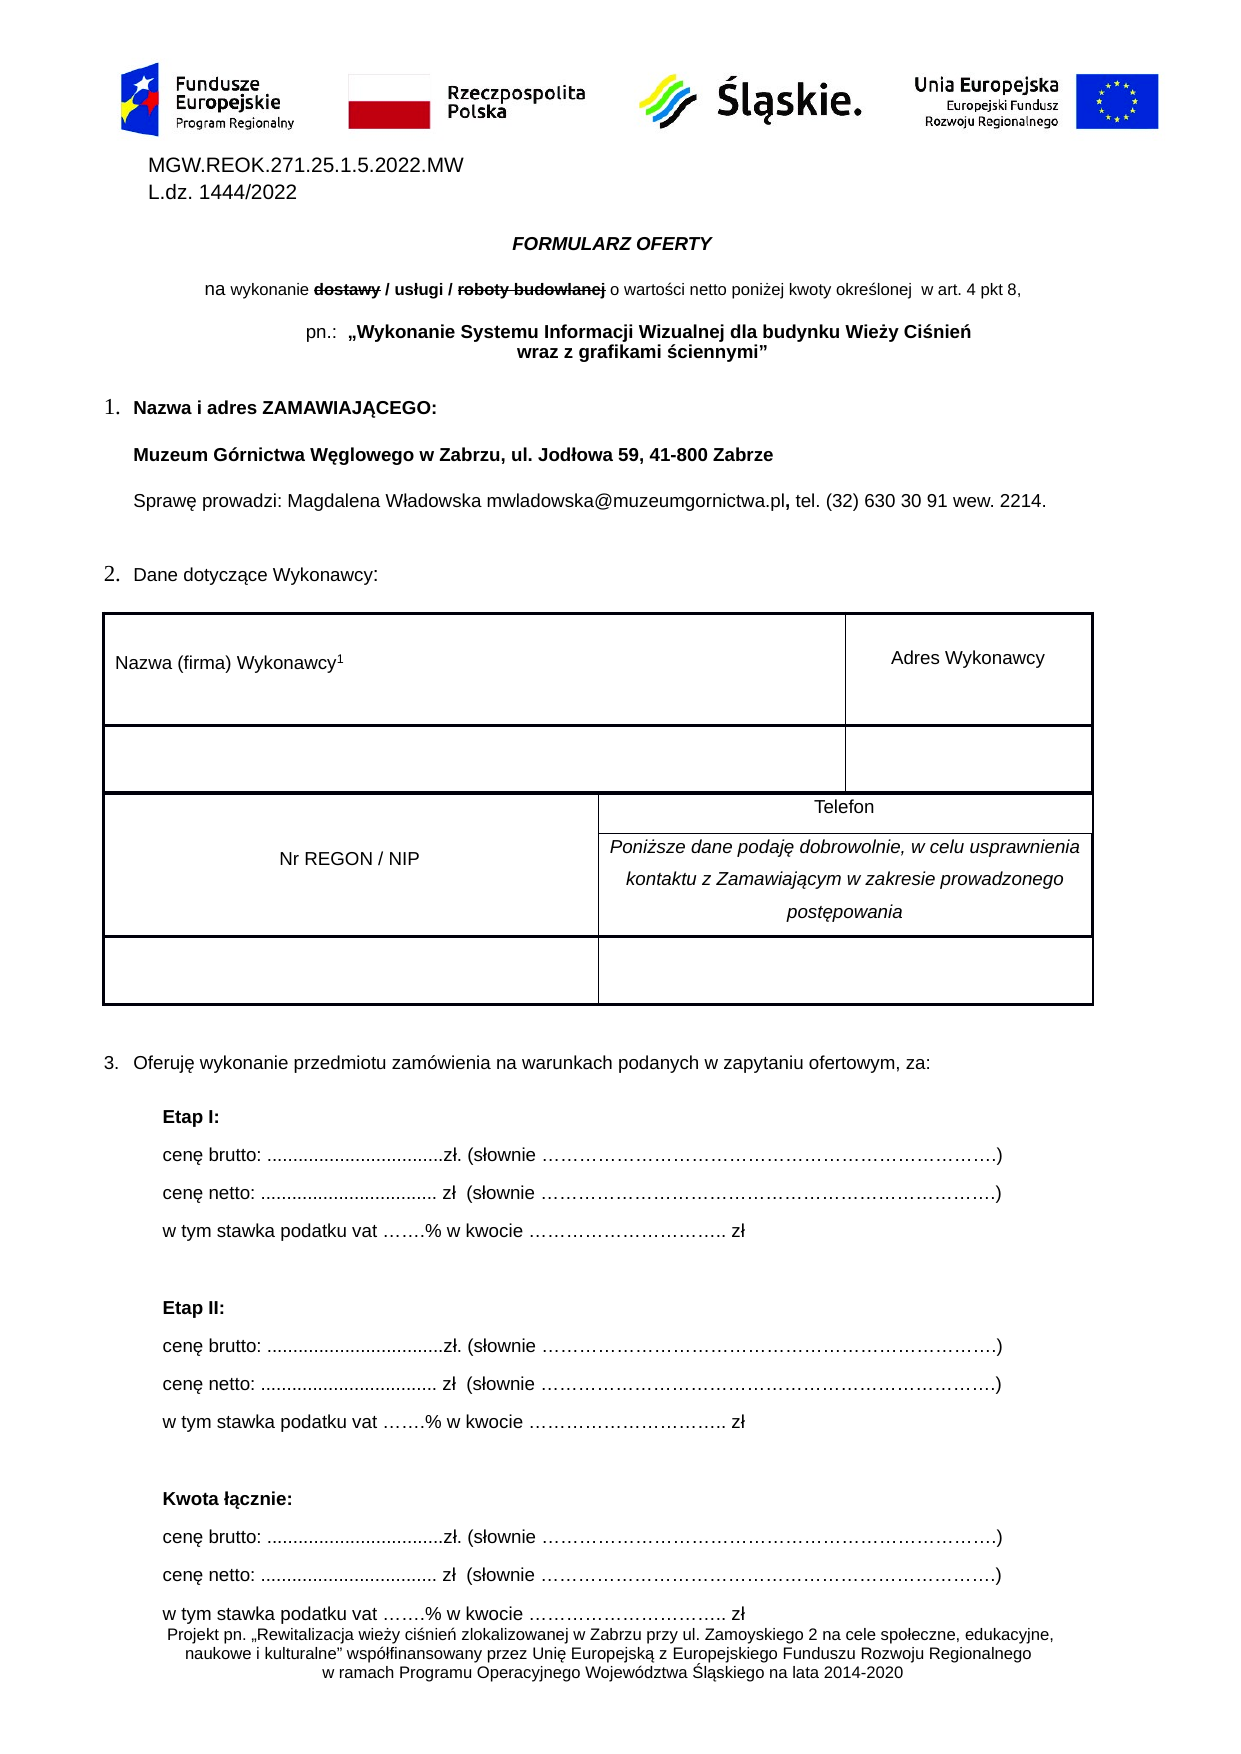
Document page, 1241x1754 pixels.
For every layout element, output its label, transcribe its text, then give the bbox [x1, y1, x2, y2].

text FORMULARZ OFERTY [103, 232, 1122, 254]
text cenę netto: .................................. zł (słownie ……………………………………………………………….) [162, 1373, 1122, 1395]
list Nazwa i adres ZAMAWIAJĄCEGO: [103, 393, 1122, 419]
text Kwota łącznie: [162, 1488, 1122, 1509]
text Etap II: [162, 1297, 1122, 1318]
text pn.: „Wykonanie Systemu Informacji Wizualnej dla budynku Wieży Ciśnień wraz z grafikami ściennymi” [155, 323, 1122, 362]
table_cell [846, 727, 1091, 791]
text cenę brutto: ..................................zł. (słownie ……………………………………………………………….) [162, 1526, 1122, 1548]
text Sprawę prowadzi: Magdalena Władowska mwladowska@muzeumgornictwa.pl, tel. (32) 630 30 91 wew. 2214. [133, 490, 1122, 511]
table_cell Nr REGON / NIP [105, 795, 598, 935]
text cenę brutto: ..................................zł. (słownie ……………………………………………………………….) [162, 1335, 1122, 1356]
table_header Adres Wykonawcy [846, 615, 1091, 724]
text MGW.REOK.271.25.1.5.2022.MW L.dz. 1444/2022 [148, 153, 1122, 204]
text cenę netto: .................................. zł (słownie ……………………………………………………………….) [162, 1564, 1122, 1586]
table_cell [105, 938, 598, 1003]
text w tym stawka podatku vat …….% w kwocie ………………………….. zł [162, 1411, 1122, 1433]
text w tym stawka podatku vat …….% w kwocie ………………………….. zł [162, 1602, 1122, 1624]
list Oferuję wykonanie przedmiotu zamówienia na warunkach podanych w zapytaniu ofertowym, za: [103, 1052, 1122, 1073]
text na wykonanie dostawy / usługi / roboty budowlanej o wartości netto poniżej kwoty określonej w art. 4 pkt 8, [103, 278, 1122, 299]
text w tym stawka podatku vat …….% w kwocie ………………………….. zł [162, 1220, 1122, 1242]
list Dane dotyczące Wykonawcy: [103, 561, 1122, 587]
text cenę netto: .................................. zł (słownie ……………………………………………………………….) [162, 1182, 1122, 1203]
text Muzeum Górnictwa Węglowego w Zabrzu, ul. Jodłowa 59, 41-800 Zabrze [133, 444, 1122, 466]
table_header Nazwa (firma) Wykonawcy1 [105, 615, 845, 724]
table_cell Poniższe dane podaję dobrowolnie, w celu usprawnienia kontaktu z Zamawiającym w zakresie prowadzonego postępowania [599, 834, 1091, 935]
text cenę brutto: ..................................zł. (słownie ……………………………………………………………….) [162, 1144, 1122, 1165]
table_cell Telefon [599, 795, 1092, 833]
table_cell [105, 727, 845, 791]
table_cell [599, 938, 1092, 1003]
text Etap I: [162, 1084, 1122, 1127]
